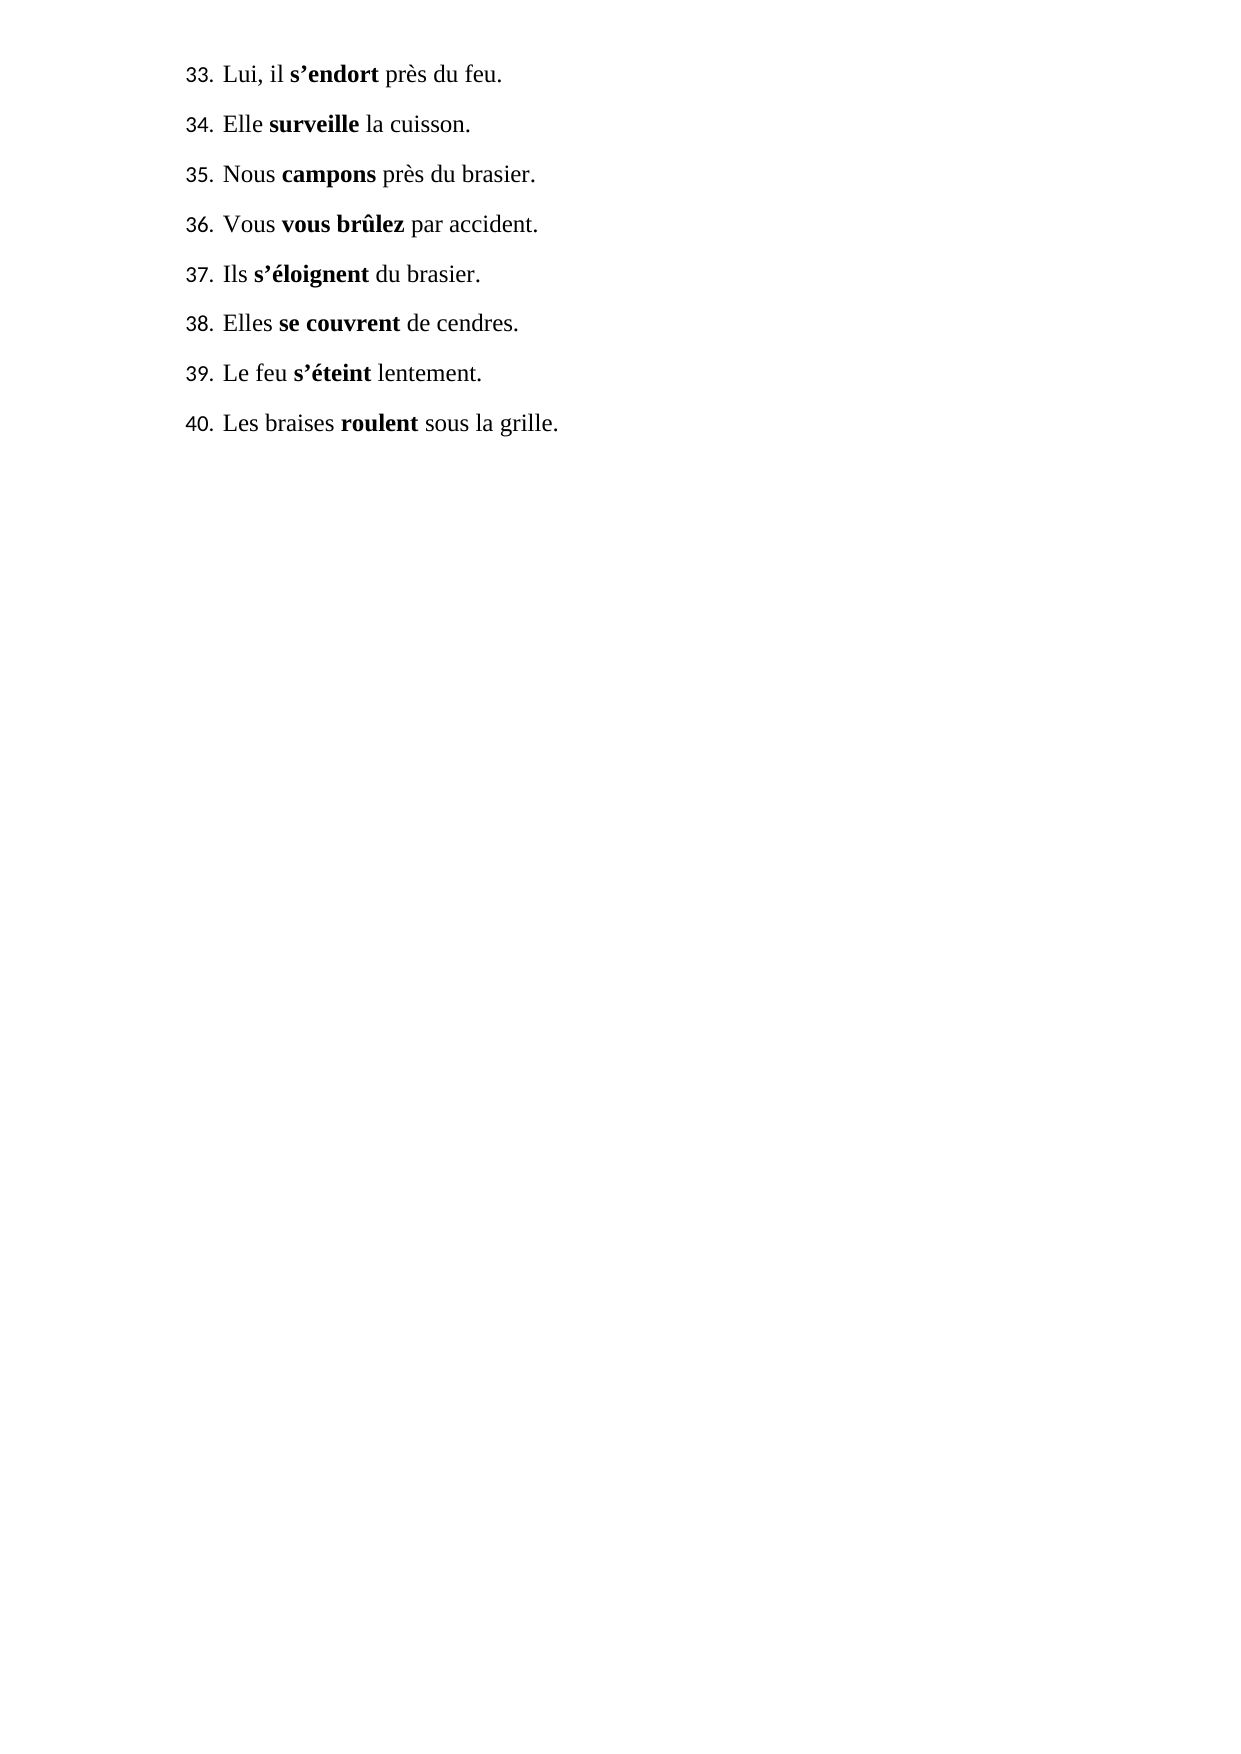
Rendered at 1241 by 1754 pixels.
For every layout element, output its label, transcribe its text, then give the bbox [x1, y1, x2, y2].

list Les braises roulent sous la grille. [185, 408, 1093, 437]
list Lui, il s’endort près du feu. [185, 59, 1093, 88]
list Vous vous brûlez par accident. [185, 209, 1093, 238]
list Le feu s’éteint lentement. [185, 358, 1093, 387]
list Elle surveille la cuisson. [185, 109, 1093, 138]
list Ils s’éloignent du brasier. [185, 259, 1093, 288]
list Elles se couvrent de cendres. [185, 308, 1093, 338]
list Nous campons près du brasier. [185, 159, 1093, 188]
